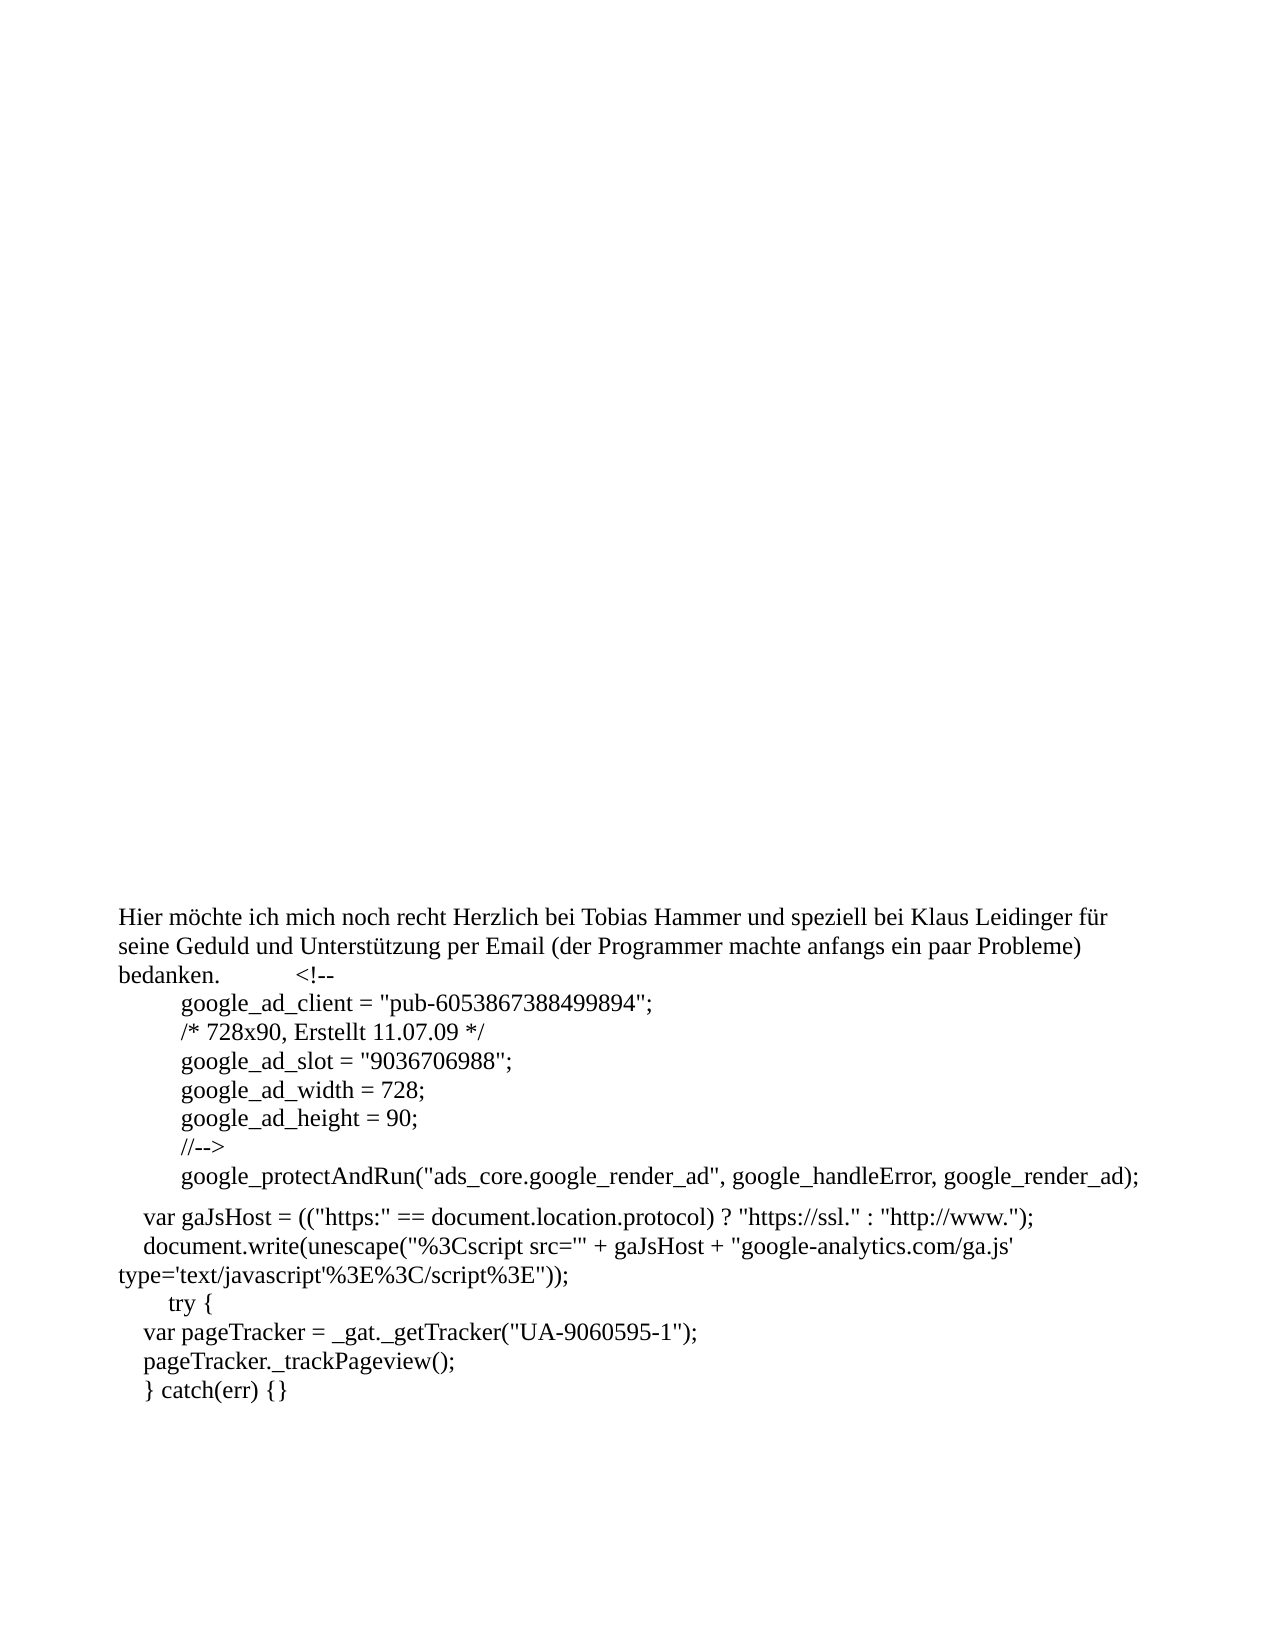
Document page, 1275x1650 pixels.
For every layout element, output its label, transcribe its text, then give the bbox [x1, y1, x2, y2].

text var gaJsHost = (("https:" == document.location.protocol) ? "https://ssl." : "http://www."); document.write(unescape("%3Cscript src='" + gaJsHost + "google-analytics.com/ga.js' type='text/javascript'%3E%3C/script%3E")); try { var pageTracker = _gat._getTracker("UA-9060595-1"); pageTracker._trackPageview(); } catch(err) {} [118, 1202, 1157, 1432]
text Hier möchte ich mich noch recht Herzlich bei Tobias Hammer und speziell bei Klaus Leidinger für seine Geduld und Unterstützung per Email (der Programmer machte anfangs ein paar Probleme) bedanken. <!-- google_ad_client = "pub-6053867388499894"; /* 728x90, Erstellt 11.07.09 */ google_ad_slot = "9036706988"; google_ad_width = 728; google_ad_height = 90; //--> google_protectAndRun("ads_core.google_render_ad", google_handleError, google_render_ad); [118, 902, 1157, 1190]
